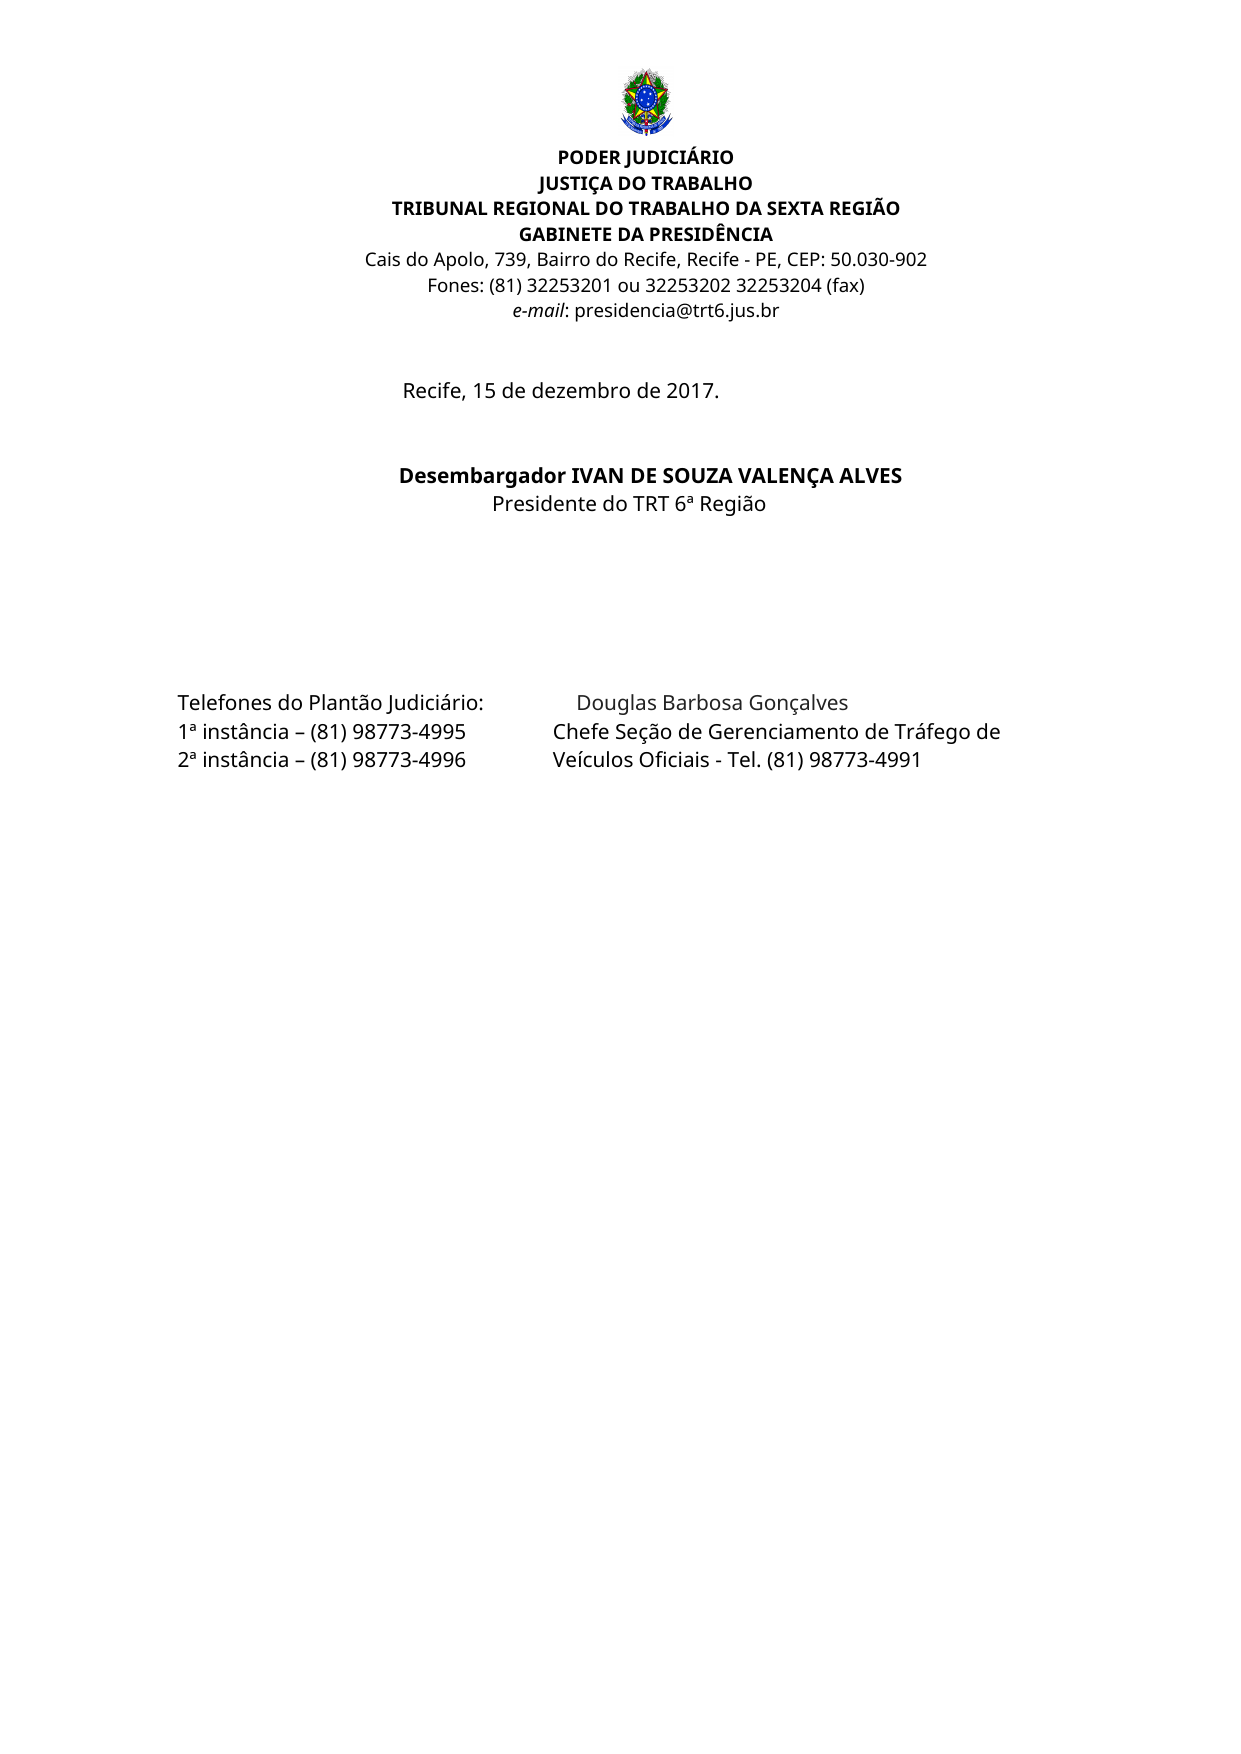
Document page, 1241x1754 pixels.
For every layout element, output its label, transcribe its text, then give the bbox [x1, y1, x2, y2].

picture [618, 66, 674, 137]
text 2ª instância – (81) 98773-4996 Veículos Oficiais - Tel. (81) 98773-4991 [177, 745, 1114, 774]
text Desembargador IVAN DE SOUZA VALENÇA ALVES [177, 461, 1114, 489]
text Telefones do Plantão Judiciário: Douglas Barbosa Gonçalves [177, 688, 1114, 717]
text Presidente do TRT 6ª Região [177, 489, 1114, 518]
text 1ª instância – (81) 98773-4995 Chefe Seção de Gerenciamento de Tráfego de [177, 717, 1114, 745]
text Recife, 15 de dezembro de 2017. [177, 376, 1114, 404]
